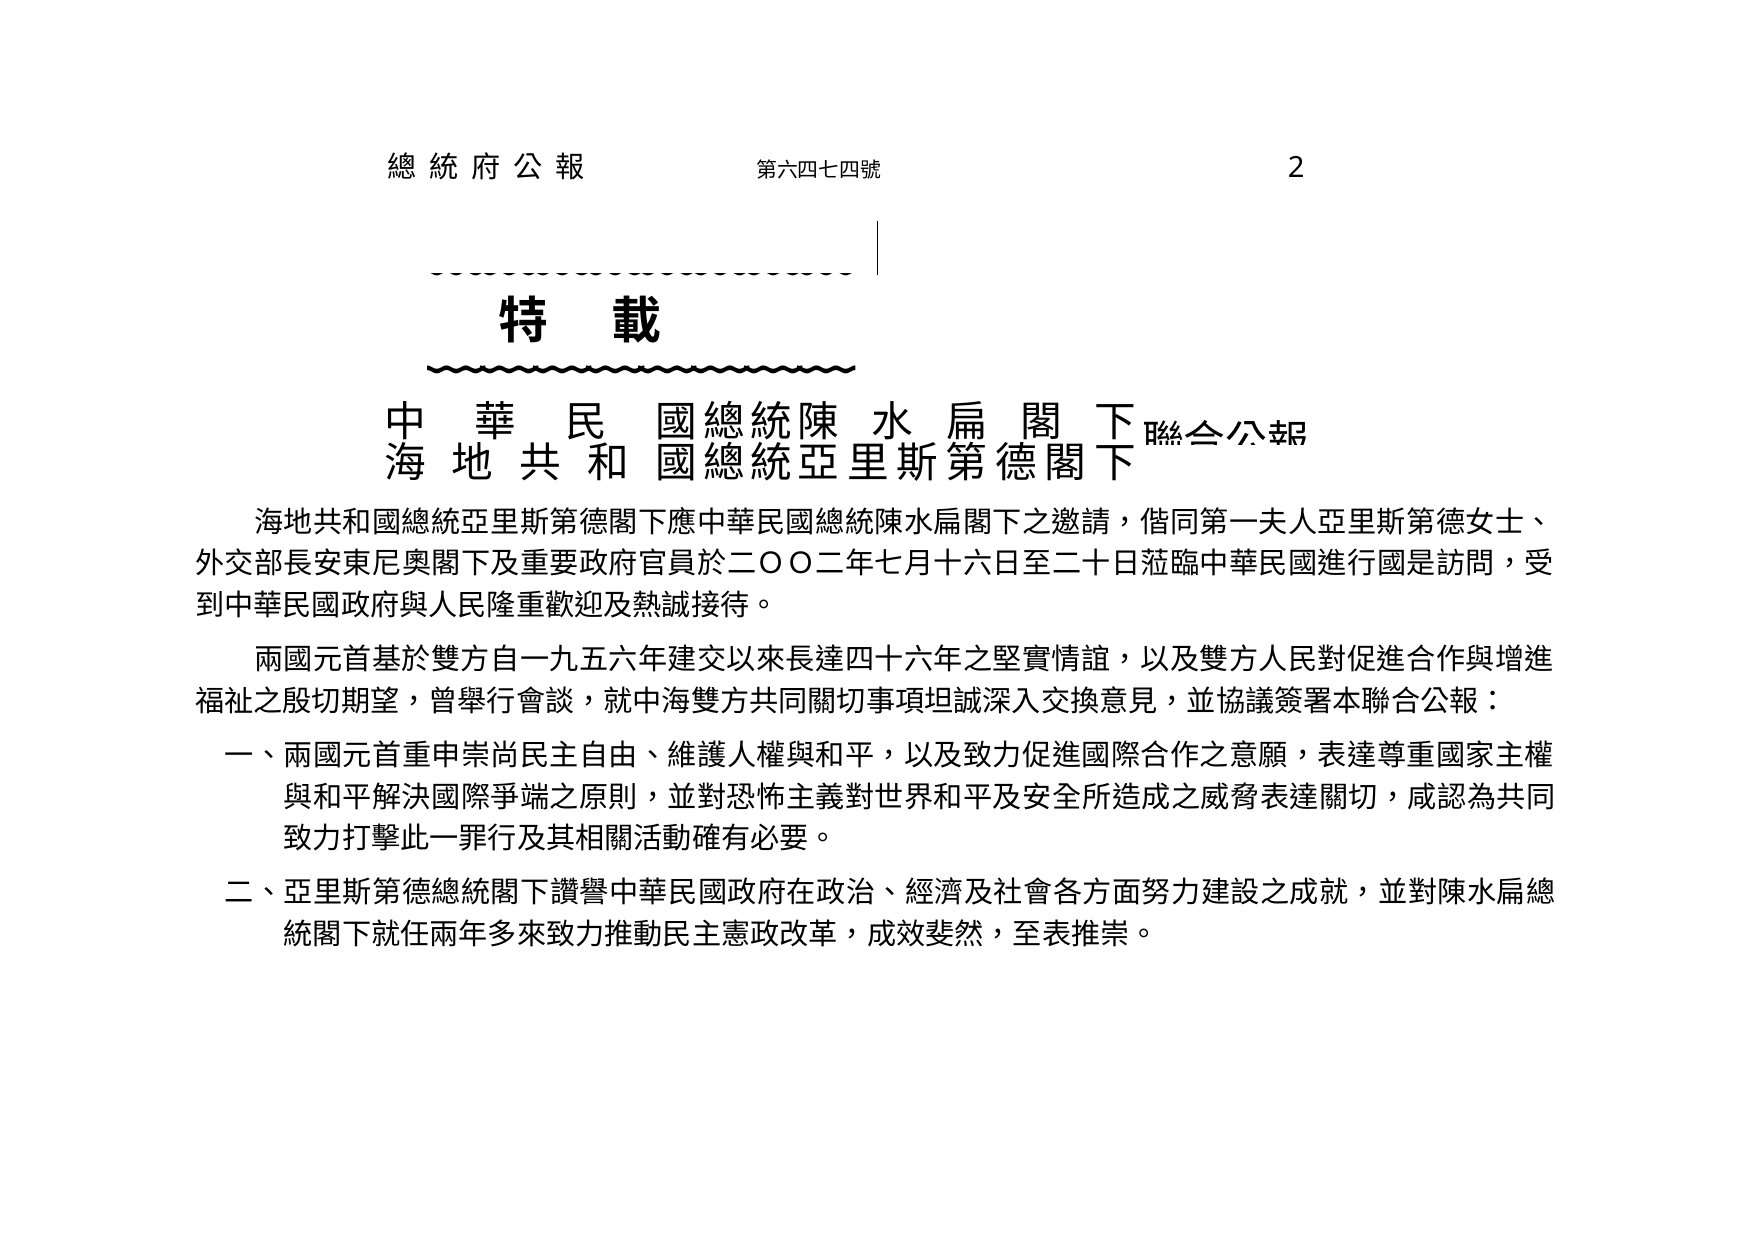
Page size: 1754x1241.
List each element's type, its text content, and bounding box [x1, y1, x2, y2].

text 海地共和國總統亞里斯第德閣下應中華民國總統陳水扁閣下之邀請，偕同第一夫人亞里斯第德女士、外交部長安東尼奧閣下及重要政府官員於二ＯＯ二年七月十六日至二十日蒞臨中華民國進行國是訪問，受到中華民國政府與人民隆重歡迎及熱誠接待。 [195, 499, 1559, 624]
text 兩國元首基於雙方自一九五六年建交以來長達四十六年之堅實情誼，以及雙方人民對促進合作與增進福祉之殷切期望，曾舉行會談，就中海雙方共同關切事項坦誠深入交換意見，並協議簽署本聯合公報： [195, 636, 1559, 719]
table_cell 亞里斯第德閣下 [795, 445, 1139, 486]
table_header ﹏﹏﹏﹏﹏﹏﹏﹏﹏ [425, 274, 858, 299]
table_header 中華民國 [298, 403, 700, 444]
table_cell ﹏﹏﹏﹏﹏﹏﹏﹏﹏ [425, 349, 858, 374]
table_cell [192, 349, 424, 374]
table_cell 海地共和國 [298, 445, 700, 486]
table_cell [192, 299, 424, 349]
table_header 聯合公報 [1139, 403, 1318, 444]
text 二、亞里斯第德總統閣下讚譽中華民國政府在政治、經濟及社會各方面努力建設之成就，並對陳水扁總統閣下就任兩年多來致力推動民主憲政改革，成效斐然，至表推崇。 [224, 869, 1559, 953]
table_cell [1139, 445, 1318, 486]
text 一、兩國元首重申崇尚民主自由、維護人權與和平，以及致力促進國際合作之意願，表達尊重國家主權與和平解決國際爭端之原則，並對恐怖主義對世界和平及安全所造成之威脅表達關切，咸認為共同致力打擊此一罪行及其相關活動確有必要。 [224, 732, 1559, 857]
table_cell 特載 [425, 299, 858, 349]
table_header 陳水扁閣下 [795, 403, 1139, 444]
table_cell 海地共和國 [661, 447, 690, 476]
table_header 總統 [700, 403, 794, 444]
table_header [192, 274, 424, 299]
table_cell 總統 [700, 445, 794, 486]
table_cell 亞里斯第德閣下 [805, 448, 830, 476]
table_cell 海地共和國 [534, 454, 546, 464]
